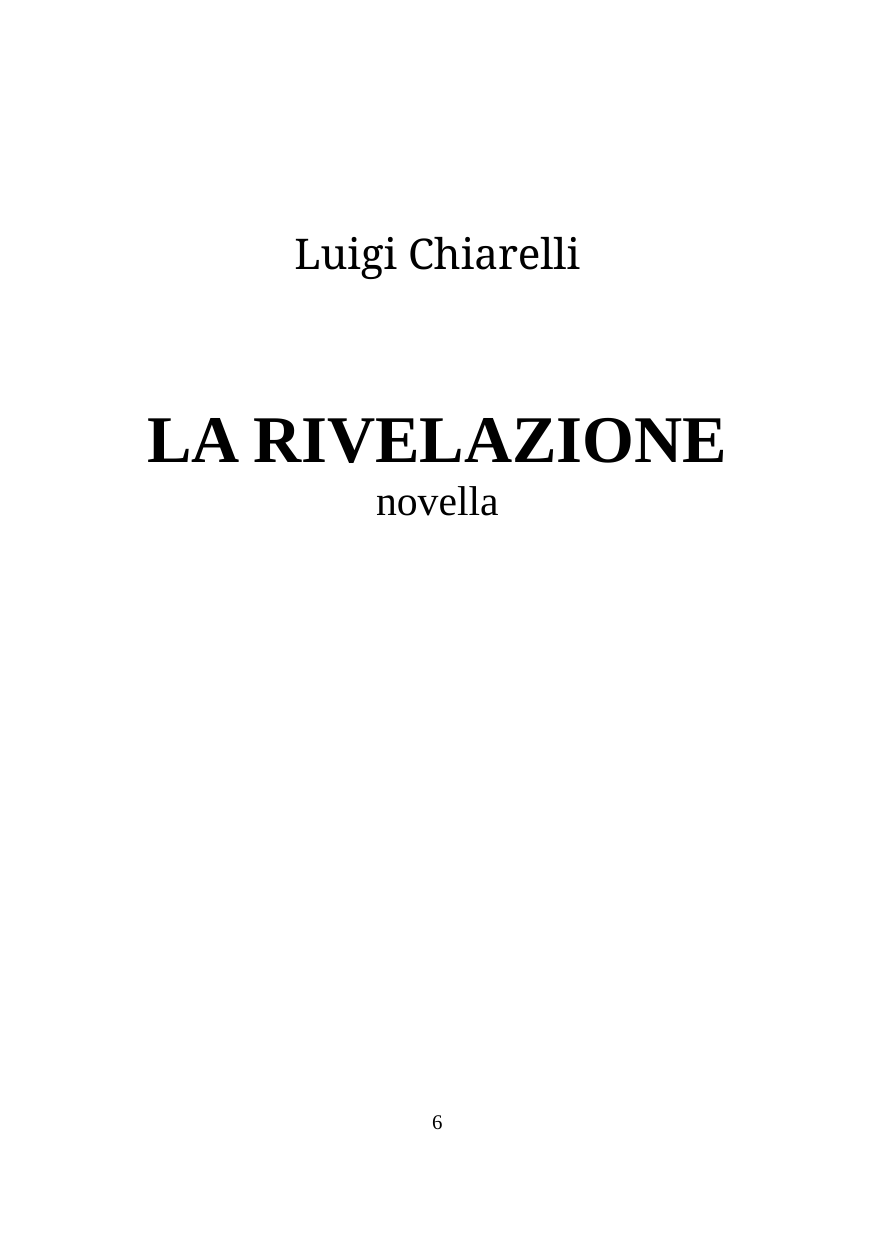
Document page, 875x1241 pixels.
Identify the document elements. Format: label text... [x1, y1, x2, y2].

text Luigi Chiarelli [106, 224, 768, 282]
text LA RIVELAZIONE novella [106, 400, 768, 524]
